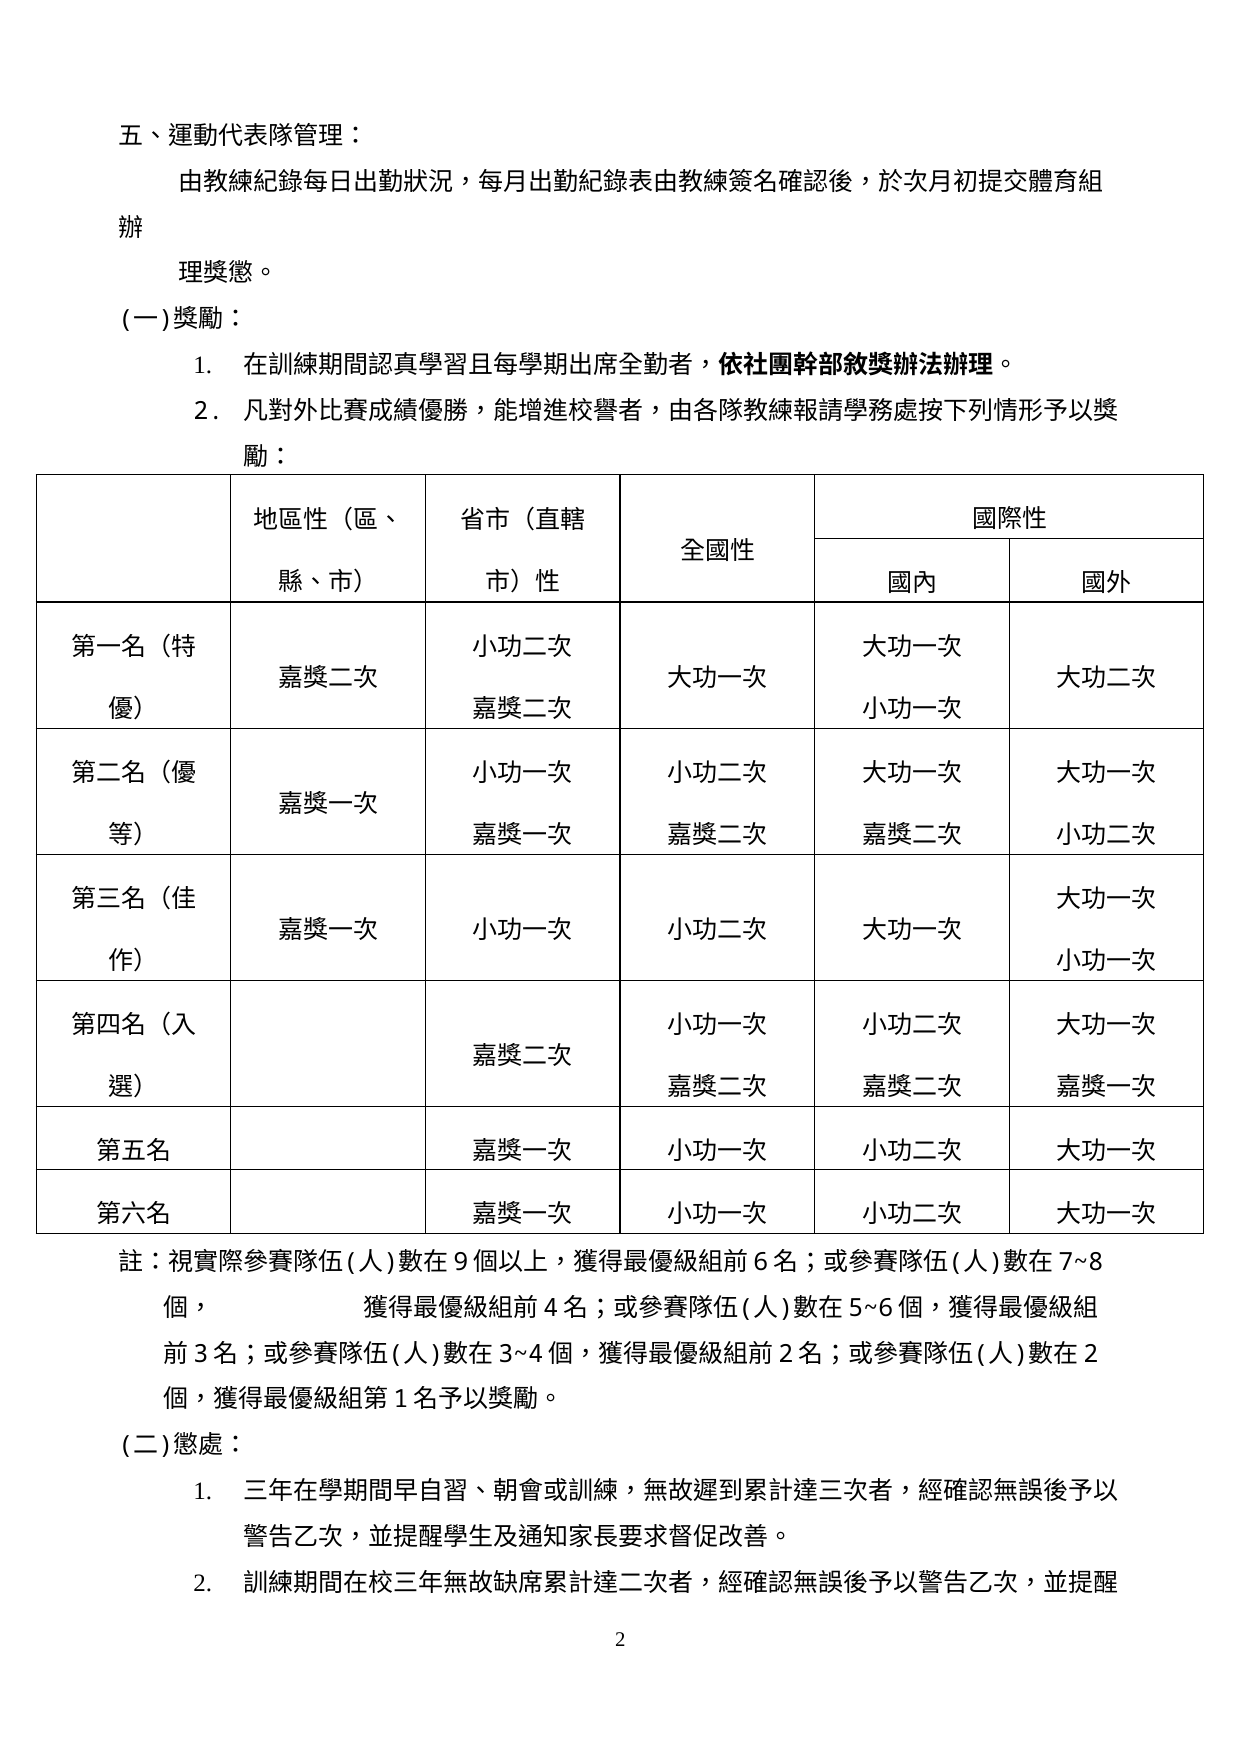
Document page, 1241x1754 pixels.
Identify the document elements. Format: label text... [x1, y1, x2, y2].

table_cell 小功一次 嘉獎二次 [621, 981, 814, 1106]
table_cell 小功二次 [815, 1170, 1009, 1233]
table_cell [231, 1107, 425, 1169]
text (一)獎勵： [118, 291, 1122, 337]
table_cell 小功二次 [621, 855, 814, 979]
table_cell 第三名（佳作） [37, 855, 230, 979]
table_cell 小功二次 嘉獎二次 [815, 981, 1009, 1106]
table_cell 第六名 [37, 1170, 230, 1233]
table_cell 嘉獎一次 [426, 1170, 619, 1233]
table_cell 大功一次 小功一次 [1010, 855, 1203, 979]
table_cell 大功一次 嘉獎二次 [815, 729, 1009, 853]
table_cell 嘉獎二次 [231, 603, 425, 727]
table_cell 小功一次 [621, 1170, 814, 1233]
table_cell 小功二次 嘉獎二次 [426, 603, 619, 727]
table_cell [231, 981, 425, 1106]
table_cell 小功一次 嘉獎一次 [426, 729, 619, 853]
table_cell 大功一次 [815, 855, 1009, 979]
table_cell 小功一次 [426, 855, 619, 979]
table_cell 嘉獎一次 [231, 855, 425, 979]
text (二)懲處： [118, 1417, 1122, 1463]
table_cell 小功二次 嘉獎二次 [621, 729, 814, 853]
text 理獎懲。 [118, 245, 1122, 291]
list 三年在學期間早自習、朝會或訓練，無故遲到累計達三次者，經確認無誤後予以警告乙次，並提醒學生及通知家長要求督促改善。 [193, 1463, 1122, 1554]
table_cell 大功一次 小功二次 [1010, 729, 1203, 853]
table_cell 大功一次 [1010, 1170, 1203, 1233]
table_cell 大功一次 嘉獎一次 [1010, 981, 1203, 1106]
table_cell 嘉獎二次 [426, 981, 619, 1106]
table_cell 第二名（優等） [37, 729, 230, 853]
table_cell 嘉獎一次 [426, 1107, 619, 1169]
table_header 省市（直轄市）性 [426, 475, 619, 601]
table_header 地區性（區、縣、市） [231, 475, 425, 601]
table_cell 大功一次 小功一次 [815, 603, 1009, 727]
table_header [37, 475, 230, 601]
text 註：視實際參賽隊伍(人)數在9個以上，獲得最優級組前6名；或參賽隊伍(人)數在7~8個， 獲得最優級組前4名；或參賽隊伍(人)數在5~6個，獲得最優級組前3名；或參賽隊伍(人)數在3~4個，獲得最優級組前2名；或參賽隊伍(人)數在2個，獲得最優級組第1名予以獎勵。 [118, 1234, 1122, 1417]
list 在訓練期間認真學習且每學期出席全勤者，依社團幹部敘獎辦法辦理。 [193, 337, 1122, 383]
table_cell 國外 [1010, 539, 1203, 601]
list 凡對外比賽成績優勝，能增進校譽者，由各隊教練報請學務處按下列情形予以獎勵： [193, 383, 1122, 474]
table_header 國際性 [815, 475, 1203, 538]
table_cell 第五名 [37, 1107, 230, 1169]
table_cell 大功一次 [1010, 1107, 1203, 1169]
list 訓練期間在校三年無故缺席累計達二次者，經確認無誤後予以警告乙次，並提醒 [193, 1554, 1122, 1600]
table_cell 大功二次 [1010, 603, 1203, 727]
table_cell 國內 [815, 539, 1009, 601]
table_cell 第一名（特優） [37, 603, 230, 727]
table_header 全國性 [621, 475, 814, 601]
table_cell 嘉獎一次 [231, 729, 425, 853]
text 五、運動代表隊管理： [118, 108, 1122, 153]
table_cell [231, 1170, 425, 1233]
table_cell 小功二次 [815, 1107, 1009, 1169]
table_cell 小功一次 [621, 1107, 814, 1169]
text 由教練紀錄每日出勤狀況，每月出勤紀錄表由教練簽名確認後，於次月初提交體育組辦 [118, 153, 1122, 245]
table_cell 第四名（入選） [37, 981, 230, 1106]
table_cell 大功一次 [621, 603, 814, 727]
